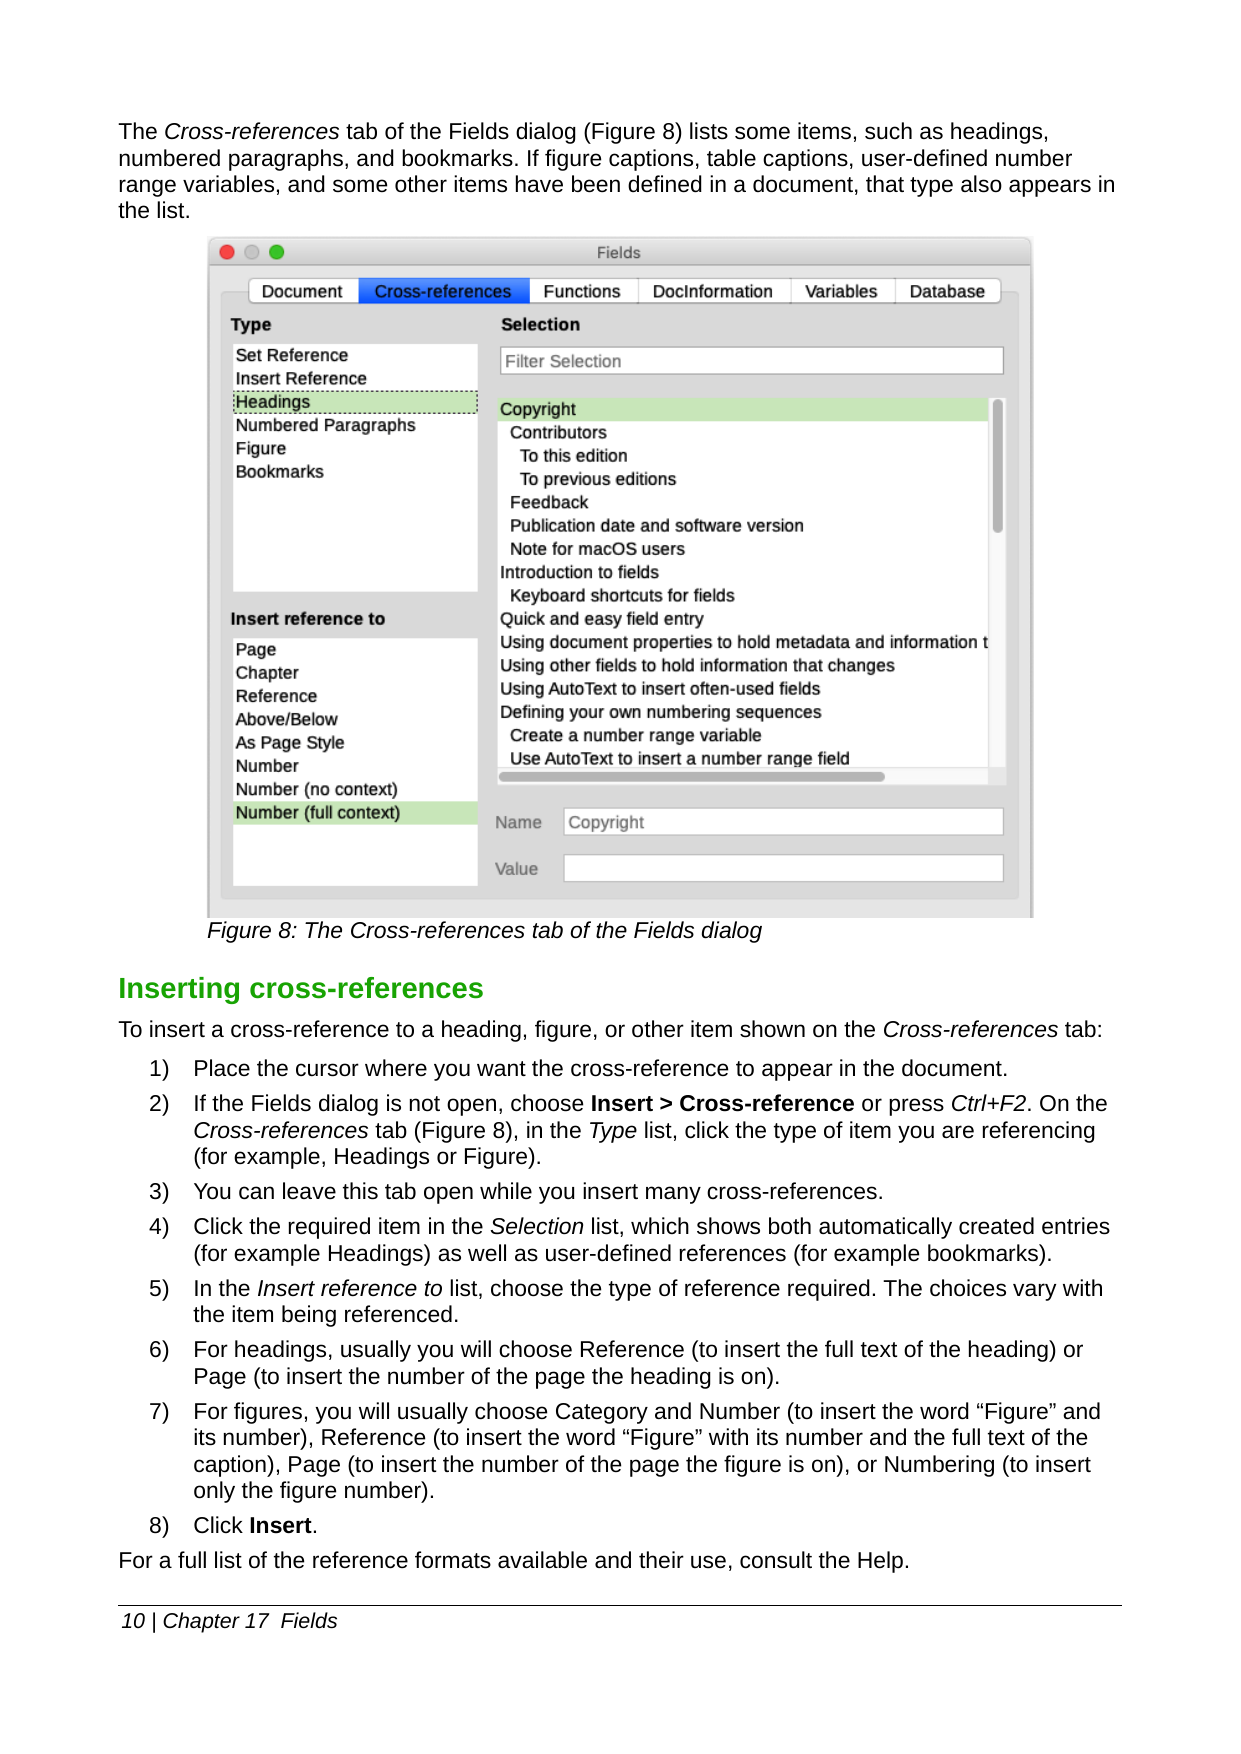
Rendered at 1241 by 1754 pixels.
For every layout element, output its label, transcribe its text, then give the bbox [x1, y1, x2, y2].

text Figure 8: The Cross-references tab of the Fields dialog [207, 918, 1033, 944]
list To insert a cross-reference to a heading, figure, or other item shown on the Cross-references tab: [118, 1016, 1122, 1042]
list Click Insert. [169, 1512, 1122, 1539]
list For headings, usually you will choose Reference (to insert the full text of the heading) or Page (to insert the number of the page the heading is on). [169, 1336, 1122, 1389]
picture [206, 236, 1034, 918]
text For a full list of the reference formats available and their use, consult the Help. [118, 1547, 1122, 1574]
list Place the cursor where you want the cross-reference to appear in the document. [169, 1055, 1122, 1081]
list In the Insert reference to list, choose the type of reference required. The choices vary with the item being referenced. [169, 1275, 1122, 1328]
list If the Fields dialog is not open, choose Insert > Cross-reference or press Ctrl+F2. On the Cross-references tab (Figure 8), in the Type list, click the type of item you are referencing (for example, Headings or Figure). [169, 1090, 1122, 1169]
list Click the required item in the Selection list, which shows both automatically created entries (for example Headings) as well as user-defined references (for example bookmarks). [169, 1213, 1122, 1266]
text The Cross-references tab of the Fields dialog (Figure 8) lists some items, such as headings, numbered paragraphs, and bookmarks. If figure captions, table captions, user-defined number range variables, and some other items have been defined in a document, that type also appears in the list. [118, 118, 1122, 223]
list For figures, you will usually choose Category and Number (to insert the word “Figure” and its number), Reference (to insert the word “Figure” with its number and the full text of the caption), Page (to insert the number of the page the figure is on), or Numbering (to insert only the figure number). [169, 1398, 1122, 1503]
subtitle Inserting cross-references [118, 971, 1122, 1004]
list You can leave this tab open while you insert many cross-references. [169, 1178, 1122, 1204]
